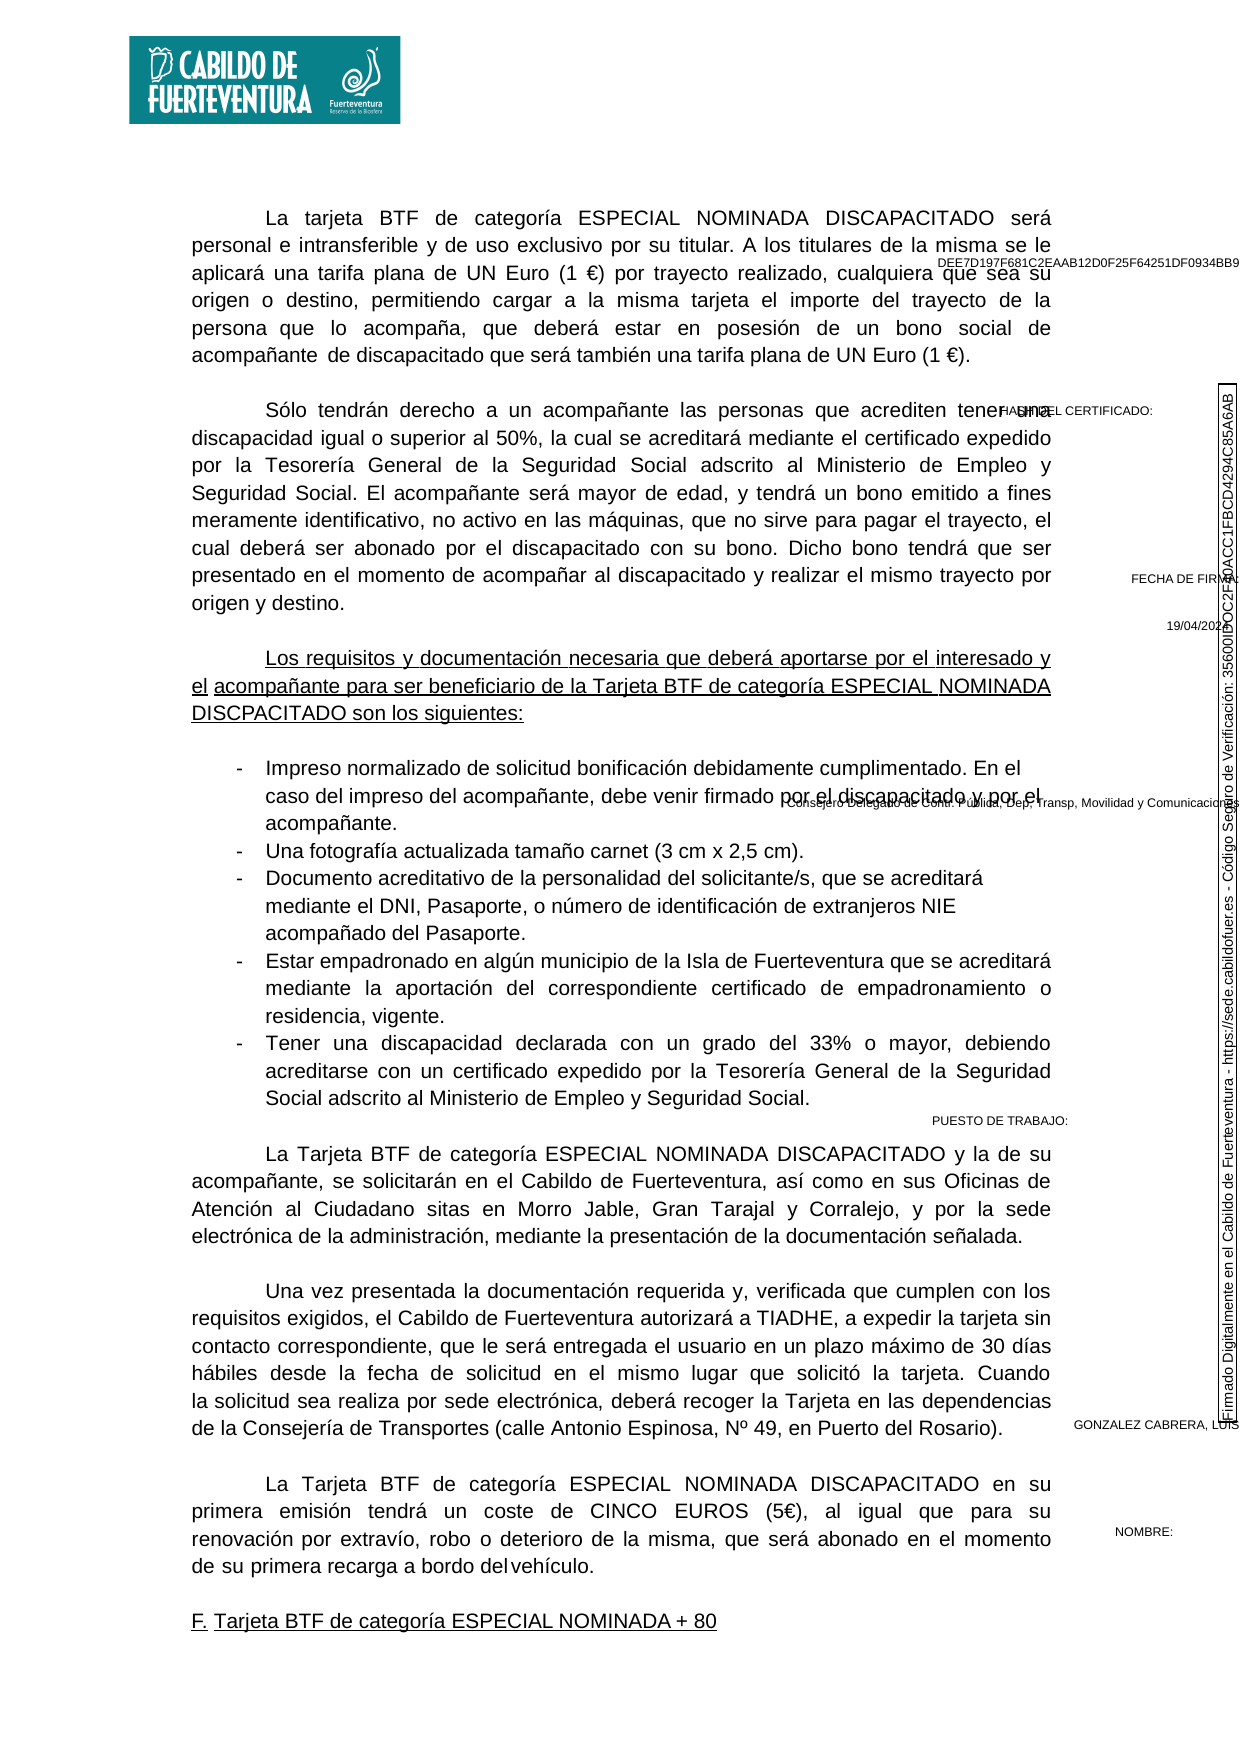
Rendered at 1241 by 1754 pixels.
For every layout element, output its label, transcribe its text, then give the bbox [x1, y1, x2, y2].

text - Una fotografía actualizada tamaño carnet (3 cm x 2,5 cm). [236, 839, 1154, 863]
text La tarjeta BTF de categoría ESPECIAL NOMINADA DISCAPACITADO será personal e intransferible y de uso exclusivo por su titular. A los titulares de la misma se le aplicará una tarifa plana de UN Euro (1 €) por trayecto realizado, cualquiera que sea su origen o destino, permitiendo cargar a la misma tarjeta el importe del trayecto de la persona que lo acompaña, que deberá estar en posesión de un bono social de acompañante de discapacitado que será también una tarifa plana de UN Euro (1 €). [191, 206, 1051, 367]
text - Documento acreditativo de la personalidad del solicitante/s, que se acreditará mediante el DNI, Pasaporte, o número de identificación de extranjeros NIE acompañado del Pasaporte. [236, 866, 987, 945]
text La Tarjeta BTF de categoría ESPECIAL NOMINADA DISCAPACITADO y la de su acompañante, se solicitarán en el Cabildo de Fuerteventura, así como en sus Oficinas de Atención al Ciudadano sitas en Morro Jable, Gran Tarajal y Corralejo, y por la sede electrónica de la administración, mediante la presentación de la documentación señalada. [191, 1141, 1051, 1248]
text F. Tarjeta BTF de categoría ESPECIAL NOMINADA + 80 [191, 1609, 1154, 1633]
text Los requisitos y documentación necesaria que deberá aportarse por el interesado y el acompañante para ser beneficiario de la Tarjeta BTF de categoría ESPECIAL NOMINADA DISCPACITADO son los siguientes: [191, 646, 1055, 725]
text Sólo tendrán derecho a un acompañante las personas que acrediten tener una discapacidad igual o superior al 50%, la cual se acreditará mediante el certificado expedido por la Tesorería General de la Seguridad Social adscrito al Ministerio de Empleo y Seguridad Social. El acompañante será mayor de edad, y tendrá un bono emitido a fines meramente identificativo, no activo en las máquinas, que no sirve para pagar el trayecto, el cual deberá ser abonado por el discapacitado con su bono. Dicho bono tendrá que ser presentado en el momento de acompañar al discapacitado y realizar el mismo trayecto por origen y destino. [191, 398, 1052, 614]
text - Tener una discapacidad declarada con un grado del 33% o mayor, debiendo acreditarse con un certificado expedido por la Tesorería General de la Seguridad Social adscrito al Ministerio de Empleo y Seguridad Social. [236, 1031, 1051, 1110]
text La Tarjeta BTF de categoría ESPECIAL NOMINADA DISCAPACITADO en su primera emisión tendrá un coste de CINCO EUROS (5€), al igual que para su renovación por extravío, robo o deterioro de la misma, que será abonado en el momento de su primera recarga a bordo delvehículo. [191, 1471, 1052, 1578]
text Firmado Digitalmente en el Cabildo de Fuerteventura - https://sede.cabildofuer.es - Código Seguro de Verificación: 35600IDOC2F40ACC1FBCD4294C85A6AB [1219, 385, 1236, 1421]
text - Impreso normalizado de solicitud bonificación debidamente cumplimentado. En el caso del impreso del acompañante, debe venir firmado por el discapacitado y por el acompañante. [236, 756, 1043, 835]
text - Estar empadronado en algún municipio de la Isla de Fuerteventura que se acreditará mediante la aportación del correspondiente certificado de empadronamiento o residencia, vigente. [236, 949, 1051, 1028]
picture [129, 36, 401, 124]
text Una vez presentada la documentación requerida y, verificada que cumplen con los requisitos exigidos, el Cabildo de Fuerteventura autorizará a TIADHE, a expedir la tarjeta sin contacto correspondiente, que le será entregada el usuario en un plazo máximo de 30 días hábiles desde la fecha de solicitud en el mismo lugar que solicitó la tarjeta. Cuando la solicitud sea realiza por sede electrónica, deberá recoger la Tarjeta en las dependencias de la Consejería de Transportes (calle Antonio Espinosa, Nº 49, en Puerto del Rosario). [191, 1279, 1051, 1440]
